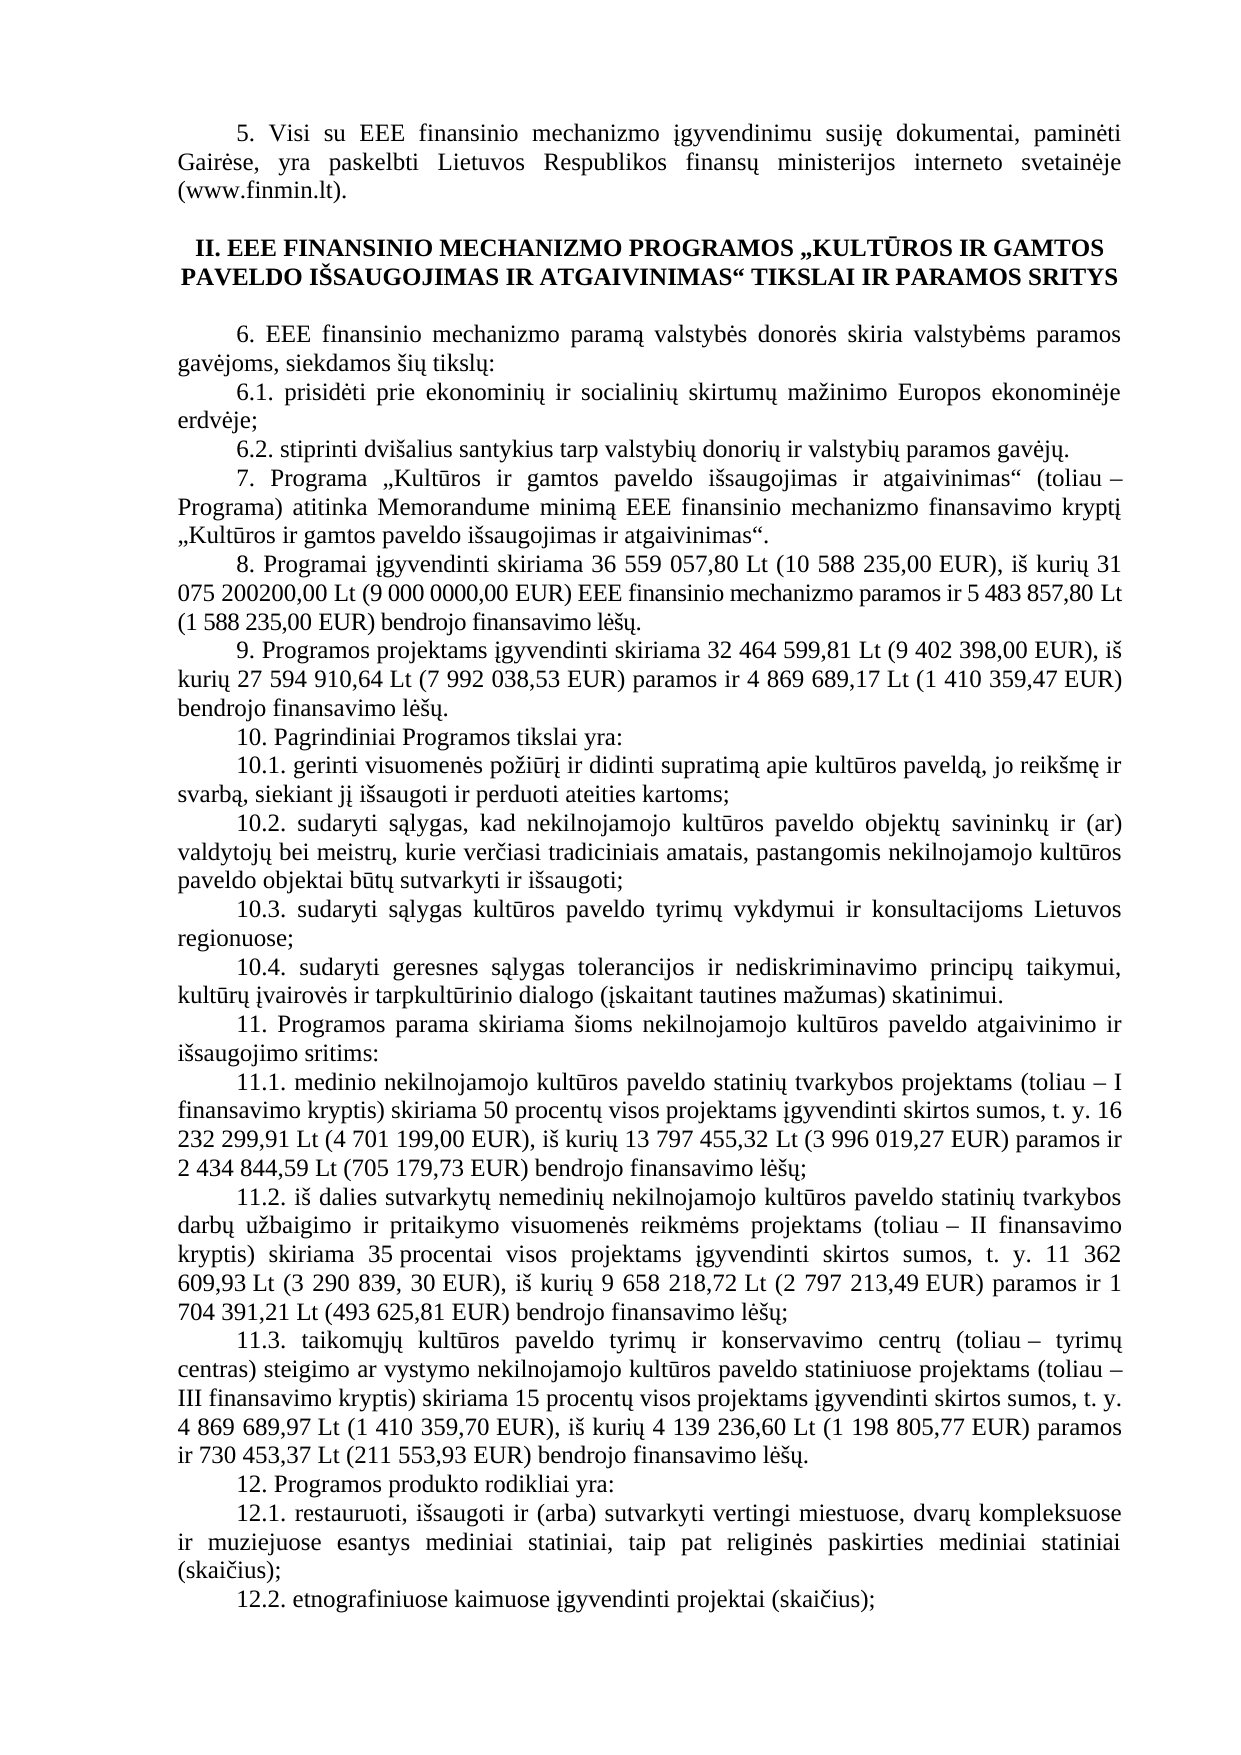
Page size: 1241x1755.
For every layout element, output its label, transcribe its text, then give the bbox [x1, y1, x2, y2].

text 7. Programa „Kultūros ir gamtos paveldo išsaugojimas ir atgaivinimas“ (toliau – Programa) atitinka Memorandume minimą EEE finansinio mechanizmo finansavimo kryptį „Kultūros ir gamtos paveldo išsaugojimas ir atgaivinimas“. [177, 463, 1122, 549]
text 6.1. prisidėti prie ekonominių ir socialinių skirtumų mažinimo Europos ekonominėje erdvėje; [177, 377, 1122, 434]
text 10.2. sudaryti sąlygas, kad nekilnojamojo kultūros paveldo objektų savininkų ir (ar) valdytojų bei meistrų, kurie verčiasi tradiciniais amatais, pastangomis nekilnojamojo kultūros paveldo objektai būtų sutvarkyti ir išsaugoti; [177, 808, 1122, 894]
text 6. EEE finansinio mechanizmo paramą valstybės donorės skiria valstybėms paramos gavėjoms, siekdamos šių tikslų: [177, 319, 1122, 377]
text 12. Programos produkto rodikliai yra: [177, 1469, 1122, 1498]
text 9. Programos projektams įgyvendinti skiriama 32 464 599,81 Lt (9 402 398,00 EUR), iš kurių 27 594 910,64 Lt (7 992 038,53 EUR) paramos ir 4 869 689,17 Lt (1 410 359,47 EUR) bendrojo finansavimo lėšų. [177, 636, 1122, 722]
text II. EEE FINANSINIO MECHANIZMO PROGRAMOS „KULTŪROS IR GAMTOS PAVELDO IŠSAUGOJIMAS IR ATGAIVINIMAS“ TIKSLAI IR PARAMOS SRITYS [177, 233, 1122, 291]
text 6.2. stiprinti dvišalius santykius tarp valstybių donorių ir valstybių paramos gavėjų. [177, 434, 1122, 463]
text 12.2. etnografiniuose kaimuose įgyvendinti projektai (skaičius); [177, 1584, 1122, 1613]
text 10.4. sudaryti geresnes sąlygas tolerancijos ir nediskriminavimo principų taikymui, kultūrų įvairovės ir tarpkultūrinio dialogo (įskaitant tautines mažumas) skatinimui. [177, 952, 1122, 1009]
text 5. Visi su EEE finansinio mechanizmo įgyvendinimu susiję dokumentai, paminėti Gairėse, yra paskelbti Lietuvos Respublikos finansų ministerijos interneto svetainėje (www.finmin.lt). [177, 118, 1122, 204]
text 12.1. restauruoti, išsaugoti ir (arba) sutvarkyti vertingi miestuose, dvarų kompleksuose ir muziejuose esantys mediniai statiniai, taip pat religinės paskirties mediniai statiniai (skaičius); [177, 1498, 1122, 1584]
text 11. Programos parama skiriama šioms nekilnojamojo kultūros paveldo atgaivinimo ir išsaugojimo sritims: [177, 1009, 1122, 1067]
text 11.2. iš dalies sutvarkytų nemedinių nekilnojamojo kultūros paveldo statinių tvarkybos darbų užbaigimo ir pritaikymo visuomenės reikmėms projektams (toliau – II finansavimo kryptis) skiriama 35 procentai visos projektams įgyvendinti skirtos sumos, t. y. 11 362 609,93 Lt (3 290 839, 30 EUR), iš kurių 9 658 218,72 Lt (2 797 213,49 EUR) paramos ir 1 704 391,21 Lt (493 625,81 EUR) bendrojo finansavimo lėšų; [177, 1182, 1122, 1326]
text 8. Programai įgyvendinti skiriama 36 559 057,80 Lt (10 588 235,00 EUR), iš kurių 31 075 200200,00 Lt (9 000 0000,00 EUR) EEE finansinio mechanizmo paramos ir 5 483 857,80 Lt (1 588 235,00 EUR) bendrojo finansavimo lėšų. [177, 549, 1122, 636]
text 10. Pagrindiniai Programos tikslai yra: [177, 722, 1122, 751]
text 11.1. medinio nekilnojamojo kultūros paveldo statinių tvarkybos projektams (toliau – I finansavimo kryptis) skiriama 50 procentų visos projektams įgyvendinti skirtos sumos, t. y. 16 232 299,91 Lt (4 701 199,00 EUR), iš kurių 13 797 455,32 Lt (3 996 019,27 EUR) paramos ir 2 434 844,59 Lt (705 179,73 EUR) bendrojo finansavimo lėšų; [177, 1067, 1122, 1182]
text 11.3. taikomųjų kultūros paveldo tyrimų ir konservavimo centrų (toliau – tyrimų centras) steigimo ar vystymo nekilnojamojo kultūros paveldo statiniuose projektams (toliau – III finansavimo kryptis) skiriama 15 procentų visos projektams įgyvendinti skirtos sumos, t. y. 4 869 689,97 Lt (1 410 359,70 EUR), iš kurių 4 139 236,60 Lt (1 198 805,77 EUR) paramos ir 730 453,37 Lt (211 553,93 EUR) bendrojo finansavimo lėšų. [177, 1326, 1122, 1469]
text 10.1. gerinti visuomenės požiūrį ir didinti supratimą apie kultūros paveldą, jo reikšmę ir svarbą, siekiant jį išsaugoti ir perduoti ateities kartoms; [177, 751, 1122, 808]
text 10.3. sudaryti sąlygas kultūros paveldo tyrimų vykdymui ir konsultacijoms Lietuvos regionuose; [177, 894, 1122, 952]
